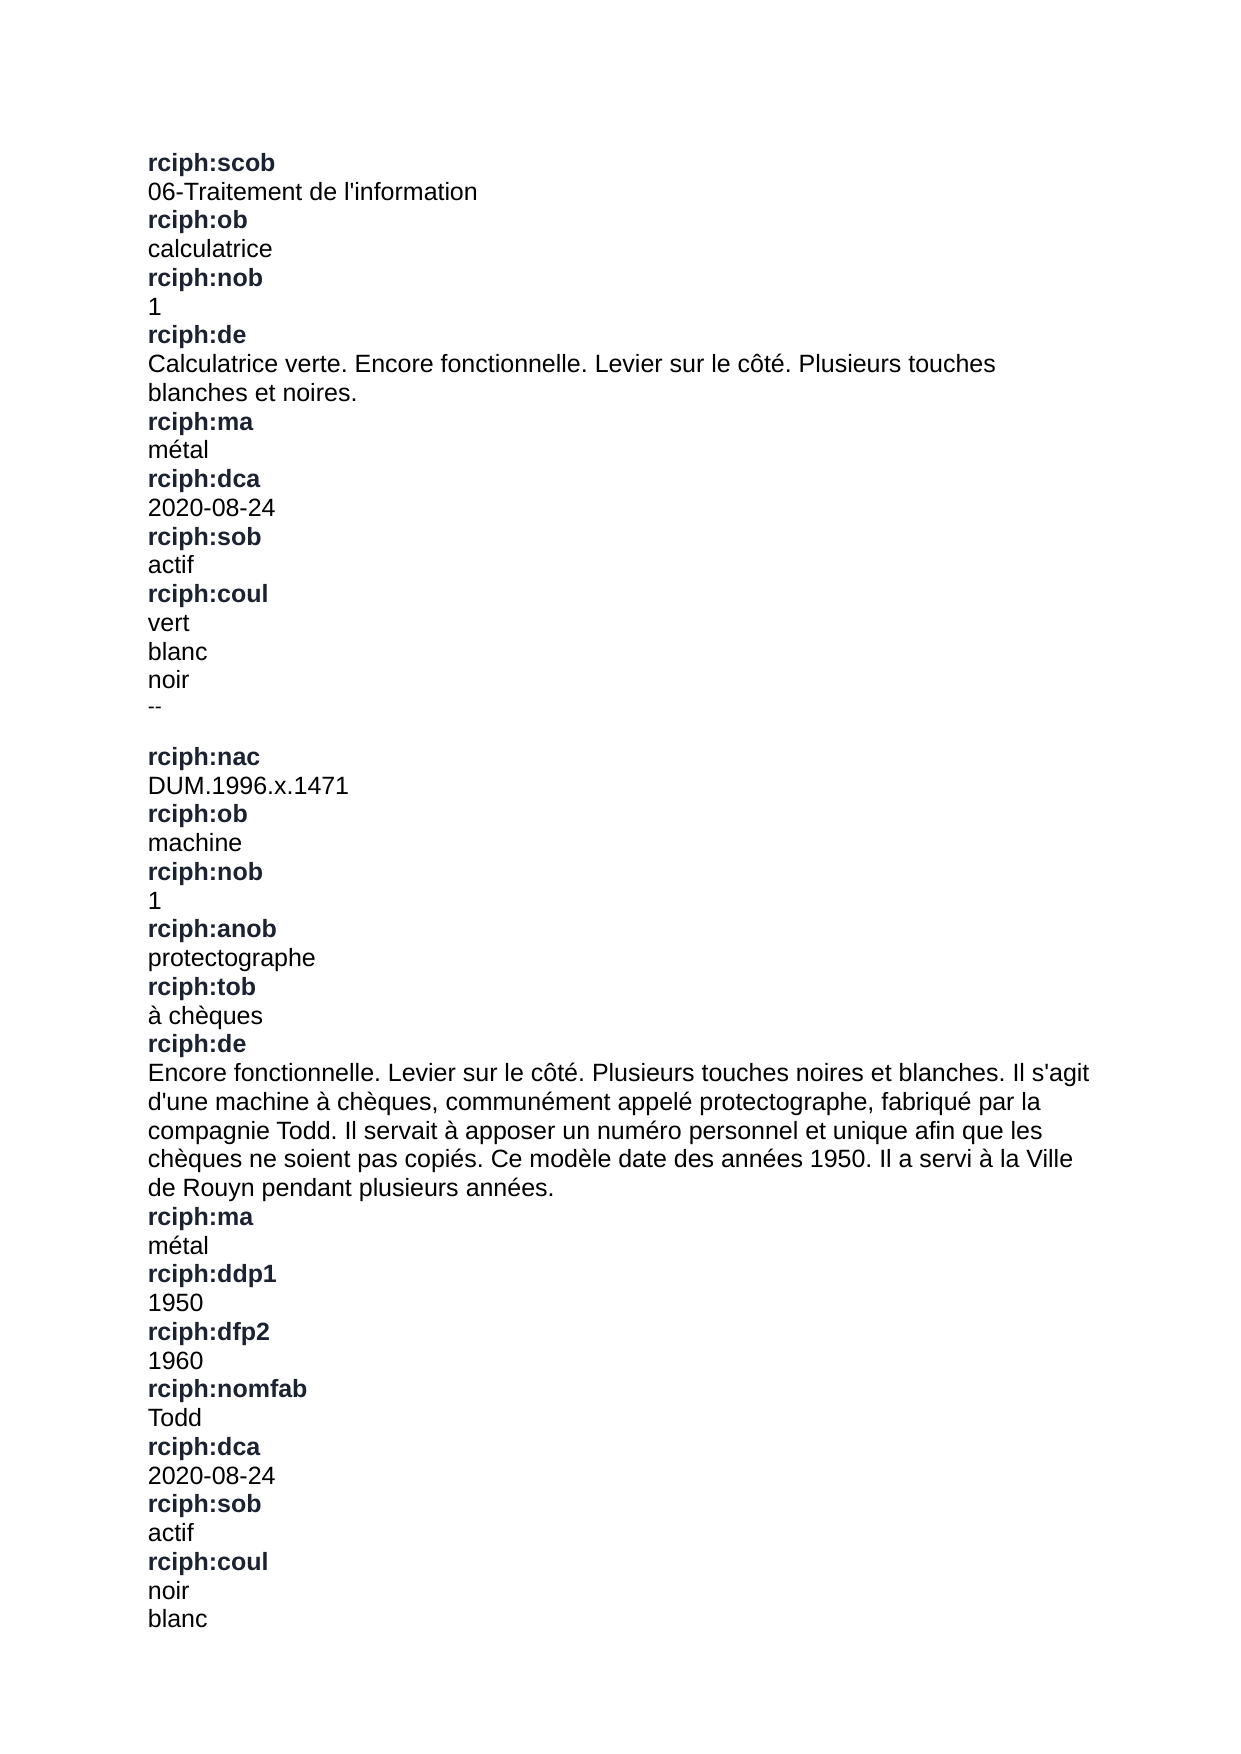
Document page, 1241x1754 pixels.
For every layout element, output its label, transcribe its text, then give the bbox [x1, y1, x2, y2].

text rciph:ma [148, 406, 1092, 435]
text rciph:dca [148, 464, 1092, 493]
text rciph:ddp1 [148, 1259, 1092, 1288]
text blanc [148, 636, 1092, 665]
text 2020-08-24 [148, 493, 1092, 521]
text rciph:de [148, 1029, 1092, 1058]
text métal [148, 435, 1092, 464]
text métal [148, 1231, 1092, 1259]
text protectographe [148, 943, 1092, 972]
text rciph:coul [148, 1547, 1092, 1576]
text machine [148, 828, 1092, 857]
text actif [148, 550, 1092, 579]
text blanc [148, 1604, 1092, 1633]
text actif [148, 1518, 1092, 1547]
text Todd [148, 1403, 1092, 1432]
text rciph:ob [148, 205, 1092, 234]
text 1950 [148, 1288, 1092, 1317]
text -- [148, 694, 1092, 718]
text 1960 [148, 1346, 1092, 1374]
text calculatrice [148, 234, 1092, 263]
text vert [148, 608, 1092, 636]
text rciph:ma [148, 1202, 1092, 1231]
text noir [148, 1576, 1092, 1604]
text 06-Traitement de l'information [148, 176, 1092, 205]
text rciph:nomfab [148, 1374, 1092, 1403]
text rciph:dca [148, 1432, 1092, 1461]
text rciph:coul [148, 579, 1092, 608]
text rciph:tob [148, 972, 1092, 1001]
text rciph:sob [148, 521, 1092, 550]
text rciph:de [148, 320, 1092, 349]
text Calculatrice verte. Encore fonctionnelle. Levier sur le côté. Plusieurs touches blanches et noires. [148, 349, 1092, 406]
text noir [148, 665, 1092, 694]
text à chèques [148, 1001, 1092, 1029]
text rciph:dfp2 [148, 1317, 1092, 1346]
text 1 [148, 886, 1092, 914]
text rciph:anob [148, 914, 1092, 943]
text 2020-08-24 [148, 1461, 1092, 1489]
text 1 [148, 291, 1092, 320]
text rciph:nob [148, 263, 1092, 291]
text rciph:scob [148, 148, 1092, 176]
text DUM.1996.x.1471 [148, 771, 1092, 799]
text rciph:sob [148, 1489, 1092, 1518]
text rciph:ob [148, 799, 1092, 828]
text Encore fonctionnelle. Levier sur le côté. Plusieurs touches noires et blanches. Il s'agit d'une machine à chèques, communément appelé protectographe, fabriqué par la compagnie Todd. Il servait à apposer un numéro personnel et unique afin que les chèques ne soient pas copiés. Ce modèle date des années 1950. Il a servi à la Ville de Rouyn pendant plusieurs années. [148, 1058, 1092, 1202]
text rciph:nac [148, 742, 1092, 771]
text rciph:nob [148, 857, 1092, 886]
